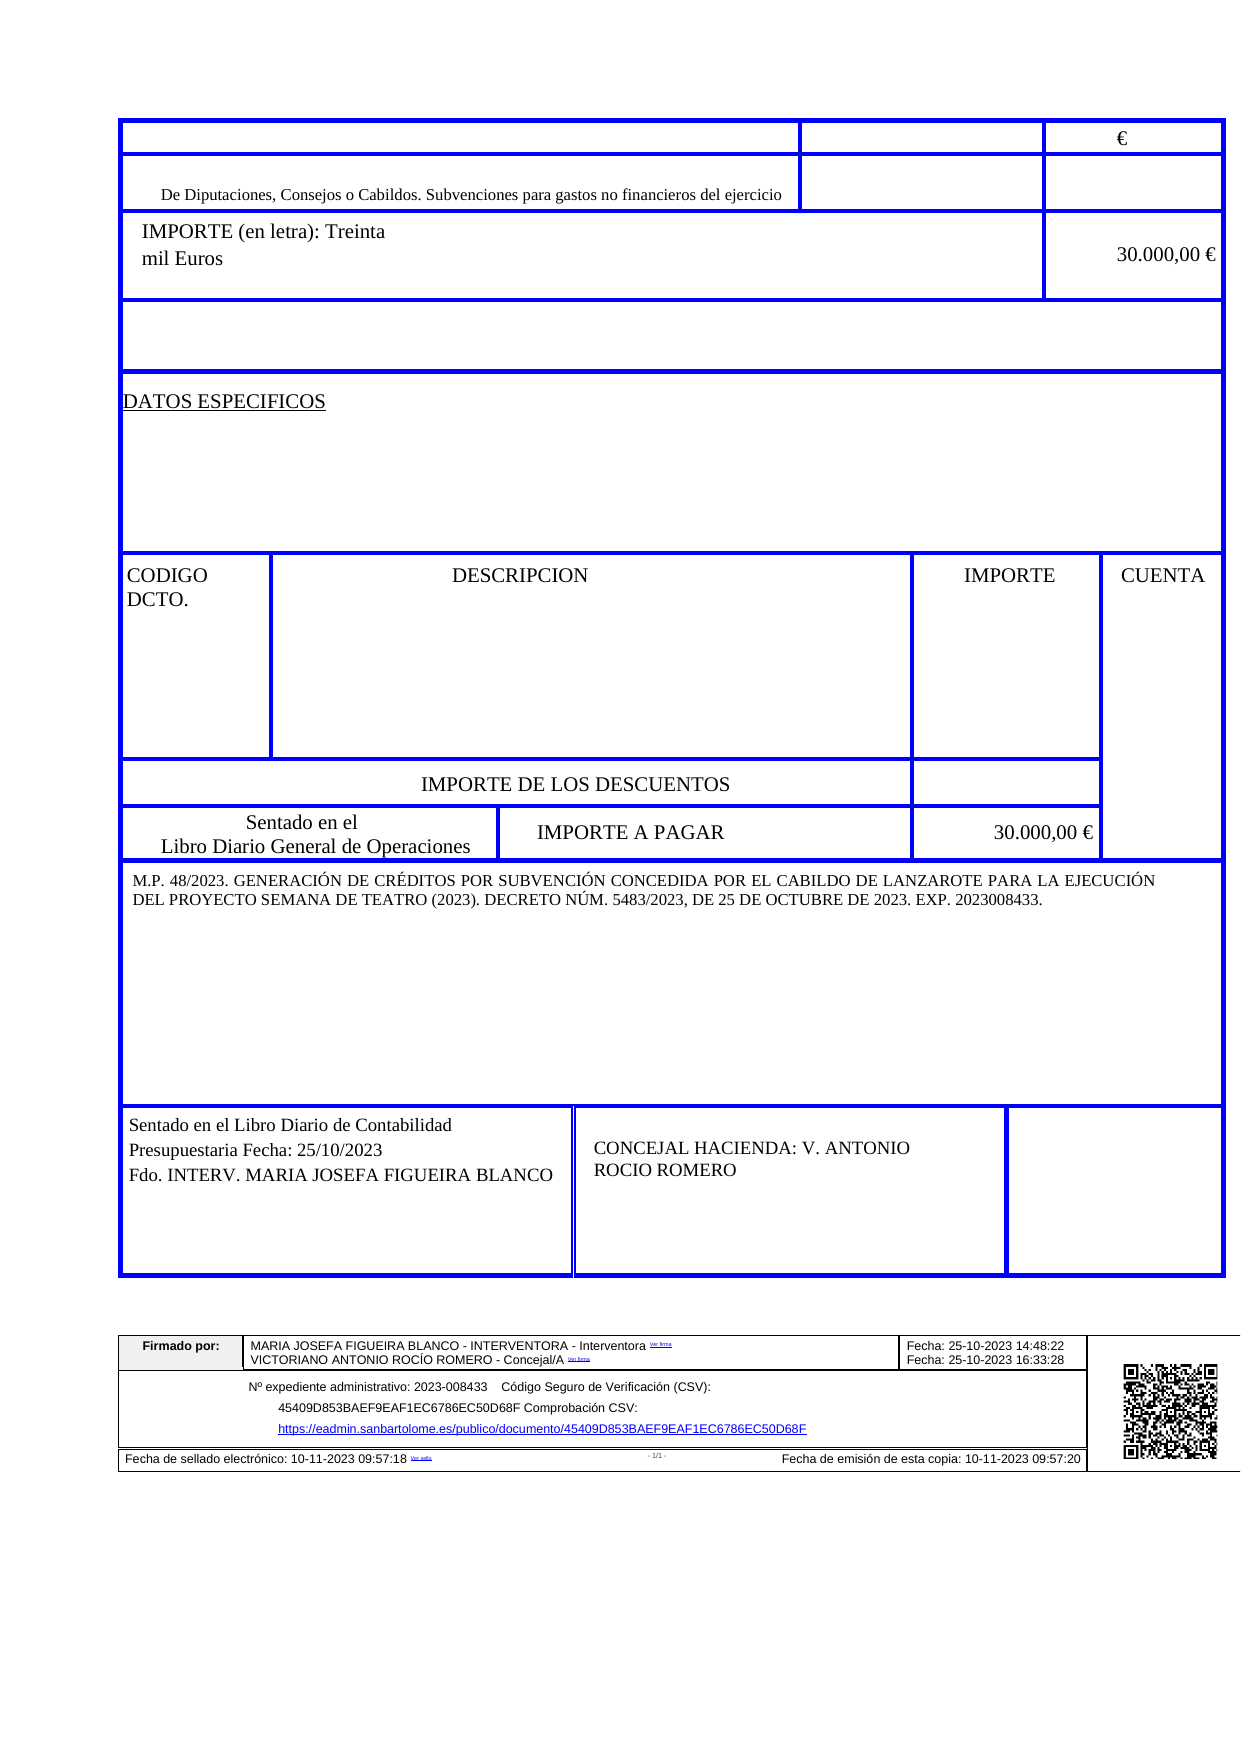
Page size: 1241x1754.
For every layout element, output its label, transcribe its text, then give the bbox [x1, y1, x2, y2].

table_cell De Diputaciones, Consejos o Cabildos. Subvenciones para gastos no financieros del ejercicio [123, 156, 798, 209]
table_cell Sentado en el Libro Diario de Contabilidad Presupuestaria Fecha: 25/10/2023 Fdo. INTERV. MARIA JOSEFA FIGUEIRA BLANCO [123, 1108, 571, 1273]
table_cell CUENTA [1103, 555, 1221, 858]
table_cell Fecha de sellado electrónico: 10-11-2023 09:57:18 Ver sello - 1/1 - Fecha de emisión de esta copia: 10-11-2023 09:57:20 [119, 1450, 1086, 1471]
table_cell Nº expediente administrativo: 2023-008433 Código Seguro de Verificación (CSV): 45409D853BAEF9EAF1EC6786EC50D68F Comprobación CSV: https://eadmin.sanbartolome.es/publico/documento/45409D853BAEF9EAF1EC6786EC50D68F [119, 1371, 1086, 1447]
table_header MARIA JOSEFA FIGUEIRA BLANCO - INTERVENTORA - Interventora Ver firma VICTORIANO ANTONIO ROCÍO ROMERO - Concejal/A Ver firma [244, 1336, 898, 1369]
table_header [123, 123, 798, 152]
table_cell DATOS ESPECIFICOS [123, 374, 1221, 551]
table_cell [1009, 1108, 1221, 1273]
table_header [802, 123, 1042, 152]
table_cell [802, 156, 1042, 209]
table_header [1088, 1336, 1240, 1471]
table_cell [914, 761, 1099, 804]
table_cell DESCRIPCION [273, 555, 910, 757]
table_cell 30.000,00 € [1046, 213, 1221, 298]
table_cell CODIGO DCTO. [123, 555, 269, 757]
table_cell CONCEJAL HACIENDA: V. ANTONIO ROCIO ROMERO [576, 1108, 1004, 1273]
table_cell IMPORTE A PAGAR [500, 808, 910, 858]
table_header € [1046, 123, 1221, 152]
table_cell M.P. 48/2023. GENERACIÓN DE CRÉDITOS POR SUBVENCIÓN CONCEDIDA POR EL CABILDO DE LANZAROTE PARA LA EJECUCIÓN DEL PROYECTO SEMANA DE TEATRO (2023). DECRETO NÚM. 5483/2023, DE 25 DE OCTUBRE DE 2023. EXP. 2023008433. [123, 863, 1221, 1104]
table_cell [123, 302, 1221, 369]
table_header Fecha: 25-10-2023 14:48:22 Fecha: 25-10-2023 16:33:28 [900, 1336, 1086, 1369]
table_cell IMPORTE [914, 555, 1099, 757]
table_cell 30.000,00 € [914, 808, 1099, 858]
table_cell [1046, 156, 1221, 209]
table_header Firmado por: [119, 1336, 242, 1367]
table_cell IMPORTE DE LOS DESCUENTOS [123, 761, 910, 804]
table_cell IMPORTE (en letra): Treinta mil Euros [123, 213, 1042, 298]
table_cell Sentado en el Libro Diario General de Operaciones [123, 808, 496, 858]
